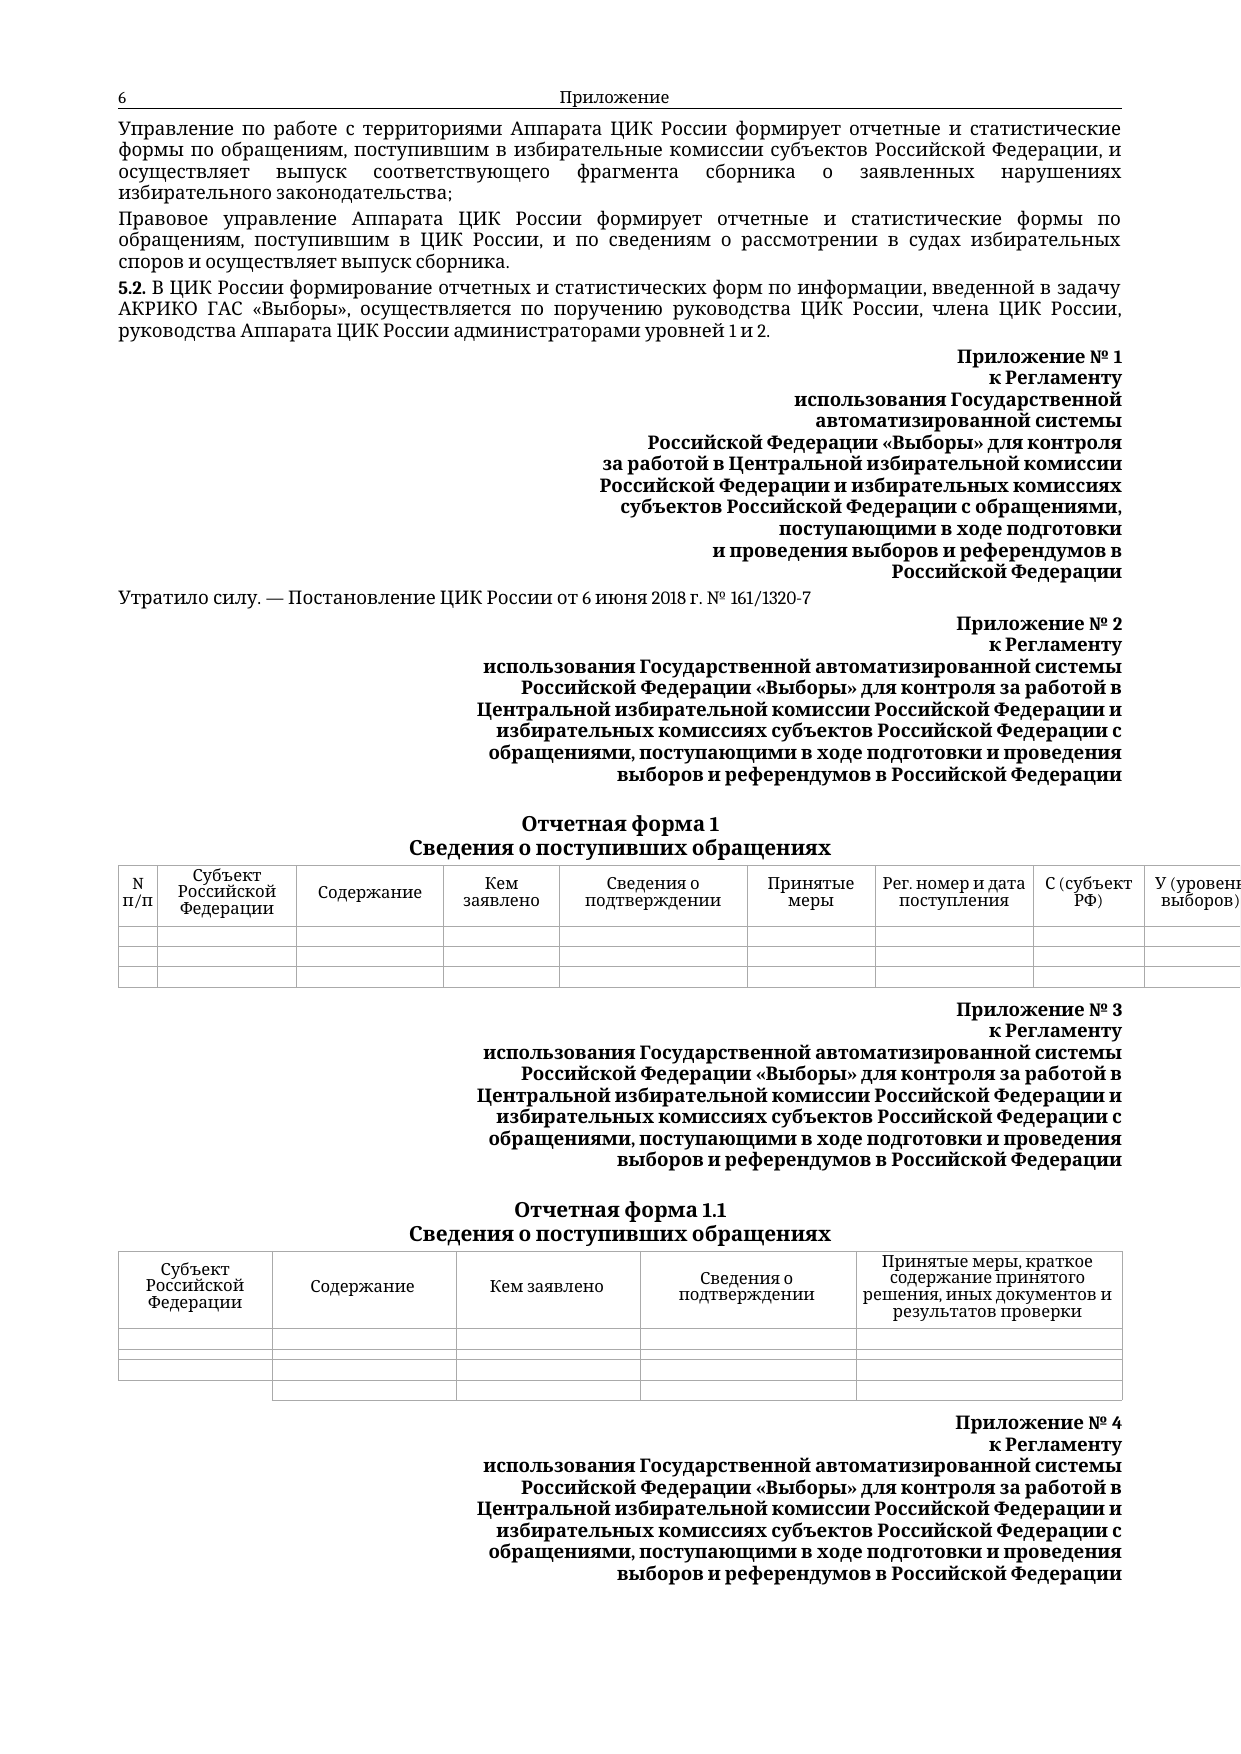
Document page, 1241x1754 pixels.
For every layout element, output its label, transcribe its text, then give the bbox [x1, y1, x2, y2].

table_header Содержание [297, 866, 443, 926]
table_header Рег. номер и дата поступления [876, 866, 1033, 926]
table_cell [457, 1329, 640, 1349]
table_cell [560, 947, 747, 966]
table_cell [641, 1350, 856, 1359]
text Приложение № 2 к Регламенту использования Государственной автоматизированной системы Российской Федерации «Выборы» для контроля за работой в Центральной избирательной комиссии Российской Федерации и избирательных комиссиях субъектов Российской Федерации с обращениями, поступающими в ходе подготовки и проведения выборов и референдумов в Российской Федерации [118, 613, 1122, 786]
table_cell [273, 1360, 456, 1380]
subtitle Отчетная форма 1 Сведения о поступивших обращениях [118, 813, 1122, 861]
table_cell [444, 947, 559, 966]
table_cell [119, 1350, 272, 1359]
table_header Сведения о подтверждении [560, 866, 747, 926]
table_cell [748, 947, 875, 966]
text Приложение № 4 к Регламенту использования Государственной автоматизированной системы Российской Федерации «Выборы» для контроля за работой в Центральной избирательной комиссии Российской Федерации и избирательных комиссиях субъектов Российской Федерации с обращениями, поступающими в ходе подготовки и проведения выборов и референдумов в Российской Федерации [118, 1412, 1122, 1585]
table_cell [444, 927, 559, 946]
table_cell [560, 967, 747, 987]
text Приложение № 3 к Регламенту использования Государственной автоматизированной системы Российской Федерации «Выборы» для контроля за работой в Центральной избирательной комиссии Российской Федерации и избирательных комиссиях субъектов Российской Федерации с обращениями, поступающими в ходе подготовки и проведения выборов и референдумов в Российской Федерации [118, 999, 1122, 1172]
table_cell [857, 1360, 1122, 1380]
table_cell [297, 947, 443, 966]
table_header Кем заявлено [457, 1252, 640, 1328]
table_cell [857, 1381, 1122, 1400]
table_cell [1145, 947, 1240, 966]
table_cell [641, 1329, 856, 1349]
table_cell [273, 1381, 456, 1400]
table_cell [748, 967, 875, 987]
table_cell [748, 927, 875, 946]
subtitle Отчетная форма 1.1 Сведения о поступивших обращениях [118, 1199, 1122, 1247]
table_cell [297, 927, 443, 946]
table_cell [158, 927, 296, 946]
table_cell [444, 967, 559, 987]
table_cell [1034, 967, 1144, 987]
table_cell [876, 927, 1033, 946]
table_header N п/п [119, 866, 157, 926]
text Приложение № 1 к Регламенту использования Государственной автоматизированной системы Российской Федерации «Выборы» для контроля за работой в Центральной избирательной комиссии Российской Федерации и избирательных комиссиях субъектов Российской Федерации с обращениями, поступающими в ходе подготовки и проведения выборов и референдумов в Российской Федерации [118, 346, 1122, 583]
table_header Принятые меры [748, 866, 875, 926]
table_cell [857, 1350, 1122, 1359]
table_cell [1034, 927, 1144, 946]
table_cell [857, 1329, 1122, 1349]
table_cell [119, 1329, 272, 1349]
text Управление по работе с территориями Аппарата ЦИК России формирует отчетные и статистические формы по обращениям, поступившим в избирательные комиссии субъектов Российской Федерации, и осуществляет выпуск соответствующего фрагмента сборника о заявленных нарушениях избирательного законодательства; [118, 118, 1122, 204]
table_header Принятые меры, краткое содержание принятого решения, иных документов и результатов проверки [857, 1252, 1122, 1328]
table_cell [1034, 947, 1144, 966]
table_header Субъект Российской Федерации [119, 1252, 272, 1328]
table_header Кем заявлено [444, 866, 559, 926]
table_cell [457, 1360, 640, 1380]
table_cell [641, 1360, 856, 1380]
table_cell [118, 1381, 272, 1400]
table_cell [876, 947, 1033, 966]
table_header Содержание [273, 1252, 456, 1328]
table_cell [119, 927, 157, 946]
table_cell [273, 1350, 456, 1359]
table_header С (субъект РФ) [1034, 866, 1144, 926]
table_cell [297, 967, 443, 987]
table_header У (уровень выборов) [1145, 866, 1240, 926]
table_cell [641, 1381, 856, 1400]
table_cell [119, 947, 157, 966]
text 5.2. В ЦИК России формирование отчетных и статистических форм по информации, введенной в задачу АКРИКО ГАС «Выборы», осуществляется по поручению руководства ЦИК России, члена ЦИК России, руководства Аппарата ЦИК России администраторами уровней 1 и 2. [118, 277, 1122, 342]
table_cell [457, 1350, 640, 1359]
table_cell [273, 1329, 456, 1349]
table_header Сведения о подтверждении [641, 1252, 856, 1328]
table_cell [1145, 927, 1240, 946]
table_header Субъект Российской Федерации [158, 866, 296, 926]
table_cell [876, 967, 1033, 987]
text Правовое управление Аппарата ЦИК России формирует отчетные и статистические формы по обращениям, поступившим в ЦИК России, и по сведениям о рассмотрении в судах избирательных споров и осуществляет выпуск сборника. [118, 208, 1122, 273]
text Утратило силу. — Постановление ЦИК России от 6 июня 2018 г. № 161/1320-7 [118, 587, 1122, 609]
table_cell [560, 927, 747, 946]
table_cell [457, 1381, 640, 1400]
table_cell [158, 967, 296, 987]
table_cell [119, 967, 157, 987]
table_cell [119, 1360, 272, 1380]
table_cell [1145, 967, 1240, 987]
table_cell [158, 947, 296, 966]
